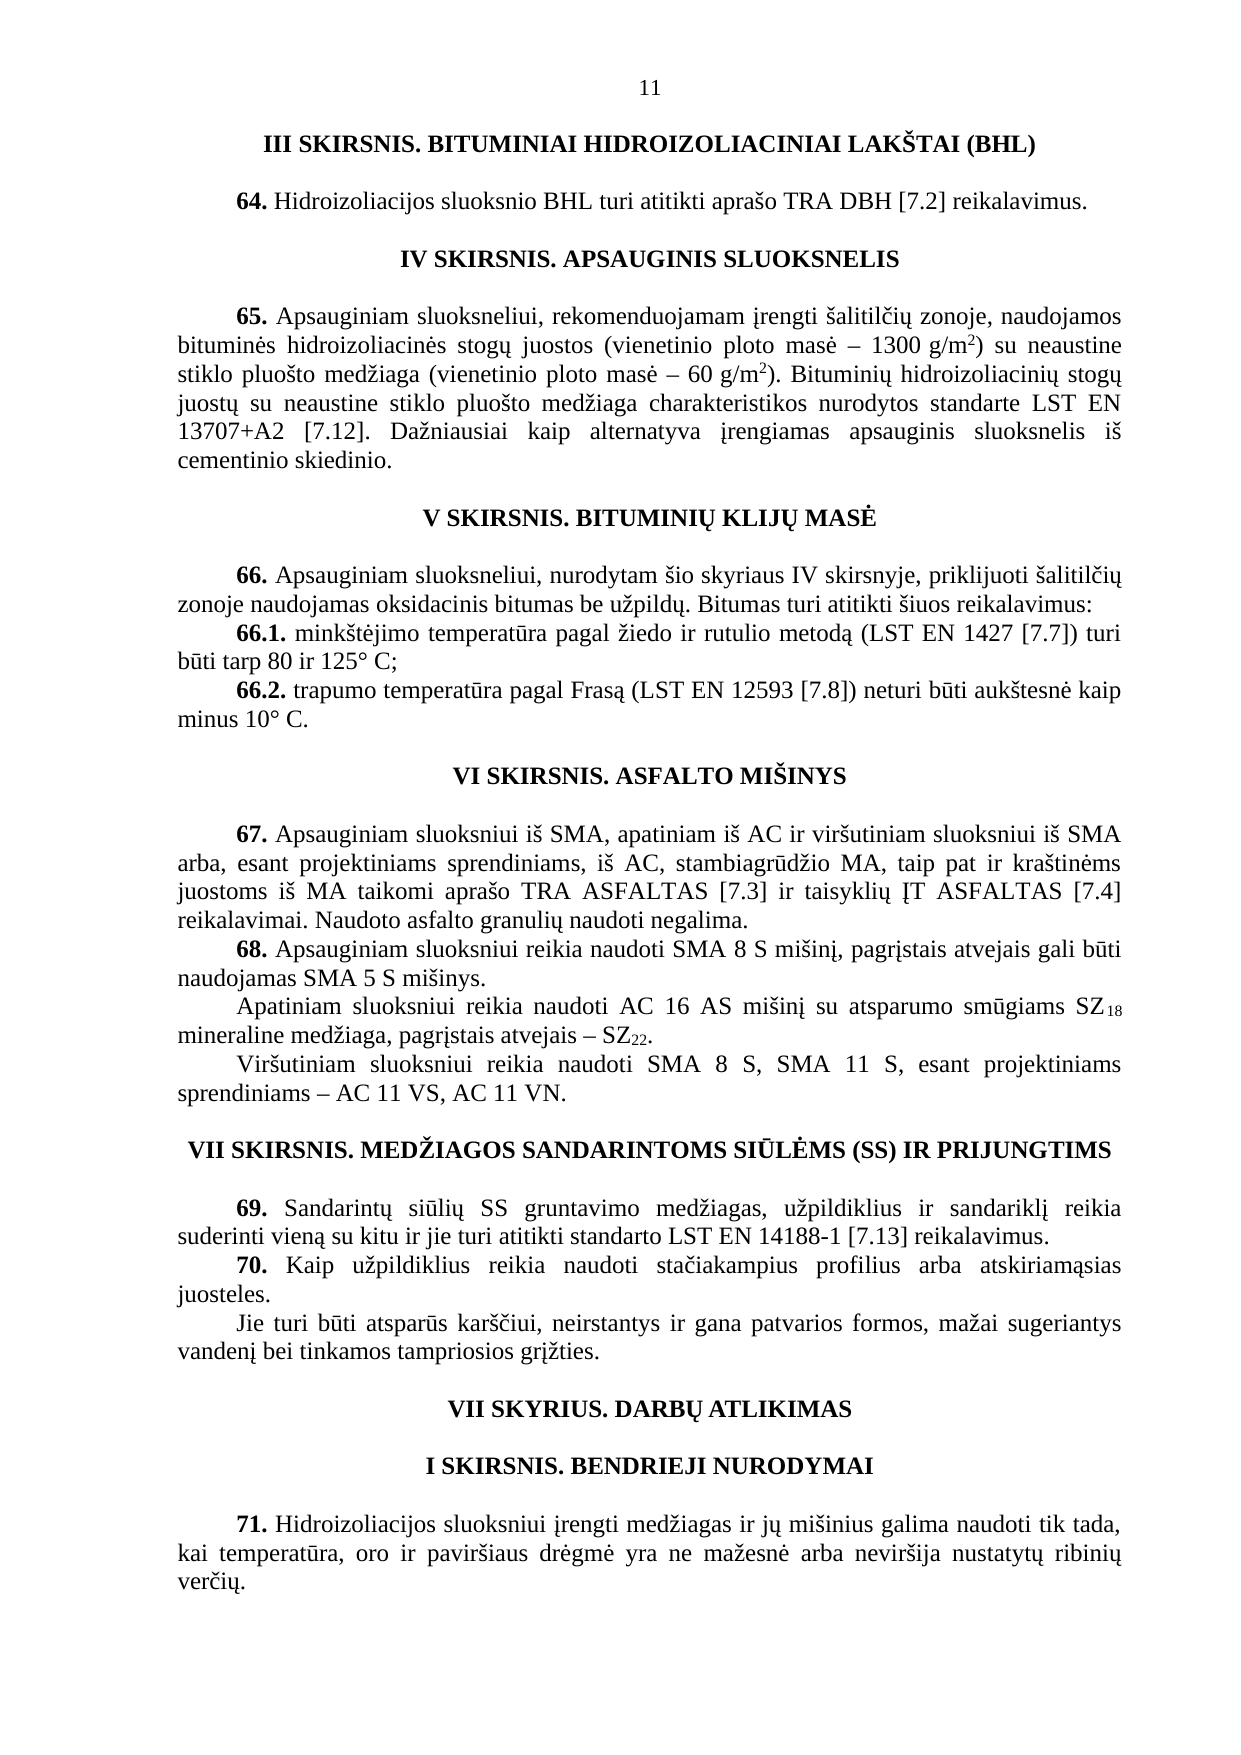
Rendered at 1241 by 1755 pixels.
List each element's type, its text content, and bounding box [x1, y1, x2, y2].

text VII SKYRIUS. DARBŲ ATLIKIMAS [177, 1394, 1122, 1423]
text 66.2. trapumo temperatūra pagal Frasą (LST EN 12593 [7.8]) neturi būti aukštesnė kaip minus 10° C. [177, 675, 1122, 733]
text 68. Apsauginiam sluoksniui reikia naudoti SMA 8 S mišinį, pagrįstais atvejais gali būti naudojamas SMA 5 S mišinys. [177, 934, 1122, 991]
text Jie turi būti atsparūs karščiui, neirstantys ir gana patvarios formos, mažai sugeriantys vandenį bei tinkamos tampriosios grįžties. [177, 1308, 1122, 1365]
text V SKIRSNIS. BITUMINIŲ KLIJŲ MASĖ [177, 503, 1122, 531]
text 65. Apsauginiam sluoksneliui, rekomenduojamam įrengti šalitilčių zonoje, naudojamos bituminės hidroizoliacinės stogų juostos (vienetinio ploto masė – 1300 g/m2) su neaustine stiklo pluošto medžiaga (vienetinio ploto masė – 60 g/m2). Bituminių hidroizoliacinių stogų juostų su neaustine stiklo pluošto medžiaga charakteristikos nurodytos standarte LST EN 13707+A2 [7.12]. Dažniausiai kaip alternatyva įrengiamas apsauginis sluoksnelis iš cementinio skiedinio. [177, 301, 1122, 474]
text IV SKIRSNIS. APSAUGINIS SLUOKSNELIS [177, 244, 1122, 273]
text 66.1. minkštėjimo temperatūra pagal žiedo ir rutulio metodą (LST EN 1427 [7.7]) turi būti tarp 80 ir 125° C; [177, 618, 1122, 675]
text III SKIRSNIS. BITUMINIAI HIDROIZOLIACINIAI LAKŠTAI (BHL) [177, 129, 1122, 158]
text 69. Sandarintų siūlių SS gruntavimo medžiagas, užpildiklius ir sandariklį reikia suderinti vieną su kitu ir jie turi atitikti standarto LST EN 14188-1 [7.13] reikalavimus. [177, 1193, 1122, 1250]
text 66. Apsauginiam sluoksneliui, nurodytam šio skyriaus IV skirsnyje, priklijuoti šalitilčių zonoje naudojamas oksidacinis bitumas be užpildų. Bitumas turi atitikti šiuos reikalavimus: [177, 560, 1122, 618]
text VI SKIRSNIS. ASFALTO MIŠINYS [177, 761, 1122, 790]
text VII SKIRSNIS. MEDŽIAGOS SANDARINTOMS SIŪLĖMS (SS) IR PRIJUNGTIMS [177, 1135, 1122, 1164]
text I SKIRSNIS. BENDRIEJI NURODYMAI [177, 1451, 1122, 1480]
text 70. Kaip užpildiklius reikia naudoti stačiakampius profilius arba atskiriamąsias juosteles. [177, 1250, 1122, 1308]
text 67. Apsauginiam sluoksniui iš SMA, apatiniam iš AC ir viršutiniam sluoksniui iš SMA arba, esant projektiniams sprendiniams, iš AC, stambiagrūdžio MA, taip pat ir kraštinėms juostoms iš MA taikomi aprašo TRA ASFALTAS [7.3] ir taisyklių ĮT ASFALTAS [7.4] reikalavimai. Naudoto asfalto granulių naudoti negalima. [177, 819, 1122, 934]
text Viršutiniam sluoksniui reikia naudoti SMA 8 S, SMA 11 S, esant projektiniams sprendiniams – AC 11 VS, AC 11 VN. [177, 1049, 1122, 1106]
text Apatiniam sluoksniui reikia naudoti AC 16 AS mišinį su atsparumo smūgiams SZ18 mineraline medžiaga, pagrįstais atvejais – SZ22. [177, 991, 1122, 1049]
text 71. Hidroizoliacijos sluoksniui įrengti medžiagas ir jų mišinius galima naudoti tik tada, kai temperatūra, oro ir paviršiaus drėgmė yra ne mažesnė arba neviršija nustatytų ribinių verčių. [177, 1509, 1122, 1595]
text 64. Hidroizoliacijos sluoksnio BHL turi atitikti aprašo TRA DBH [7.2] reikalavimus. [177, 186, 1122, 215]
